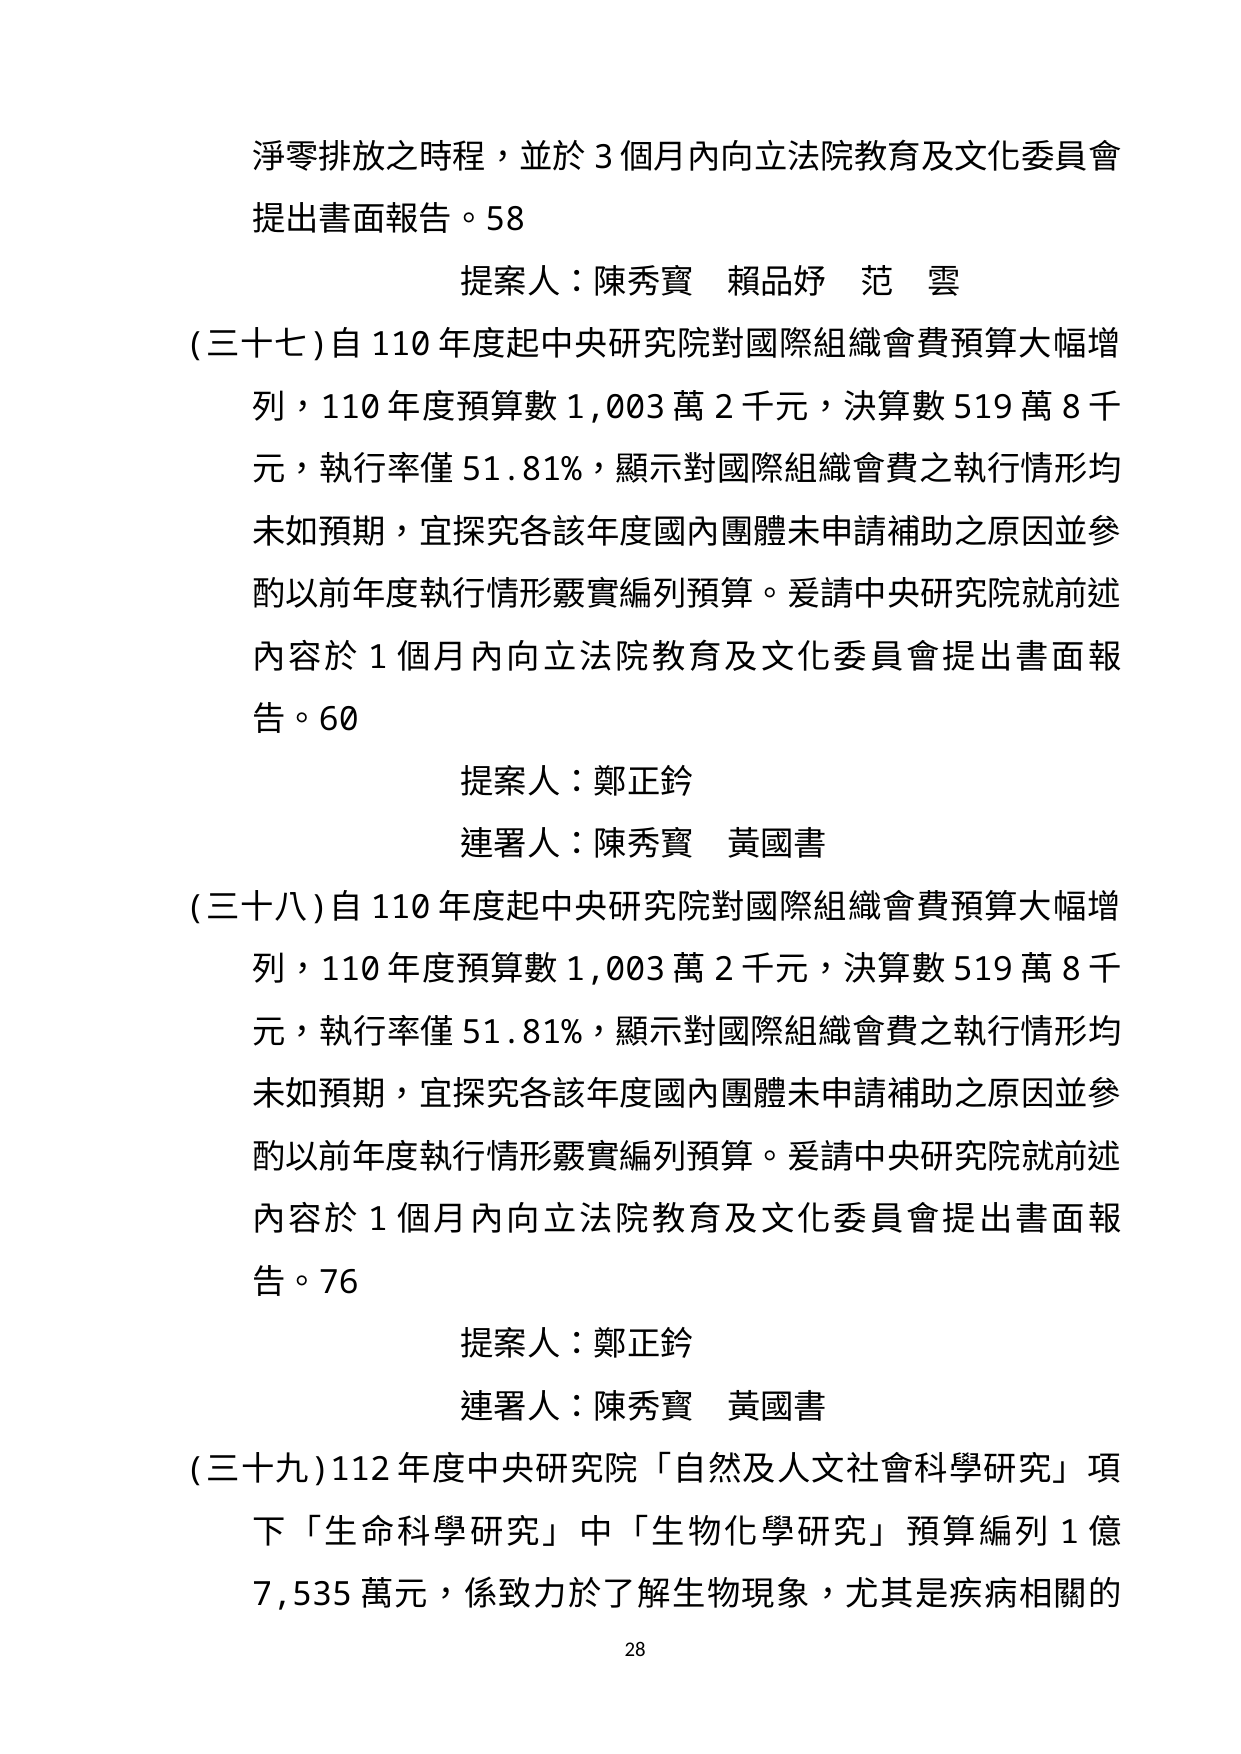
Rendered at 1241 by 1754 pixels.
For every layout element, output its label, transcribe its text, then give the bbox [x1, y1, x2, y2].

text 連署人：陳秀寳 黃國書 [460, 1362, 1122, 1425]
text 提案人：鄭正鈐 [460, 737, 1122, 800]
text (三十九)112年度中央研究院「自然及人文社會科學研究」項下「生命科學研究」中「生物化學研究」預算編列1億7,535萬元，係致力於了解生物現象，尤其是疾病相關的 [185, 1425, 1122, 1612]
text 提案人：鄭正鈐 [460, 1300, 1122, 1362]
text 連署人：陳秀寳 黃國書 [460, 800, 1122, 862]
text (三十八)自110年度起中央研究院對國際組織會費預算大幅增列，110年度預算數1,003萬2千元，決算數519萬8千元，執行率僅51.81%，顯示對國際組織會費之執行情形均未如預期，宜探究各該年度國內團體未申請補助之原因並參酌以前年度執行情形覈實編列預算。爰請中央研究院就前述內容於1個月內向立法院教育及文化委員會提出書面報告。76 [185, 862, 1122, 1300]
text (三十七)自110年度起中央研究院對國際組織會費預算大幅增列，110年度預算數1,003萬2千元，決算數519萬8千元，執行率僅51.81%，顯示對國際組織會費之執行情形均未如預期，宜探究各該年度國內團體未申請補助之原因並參酌以前年度執行情形覈實編列預算。爰請中央研究院就前述內容於1個月內向立法院教育及文化委員會提出書面報告。60 [185, 300, 1122, 737]
text 提案人：陳秀寳 賴品妤 范 雲 [460, 237, 1122, 300]
text 淨零排放之時程，並於3個月內向立法院教育及文化委員會提出書面報告。58 [185, 112, 1122, 237]
